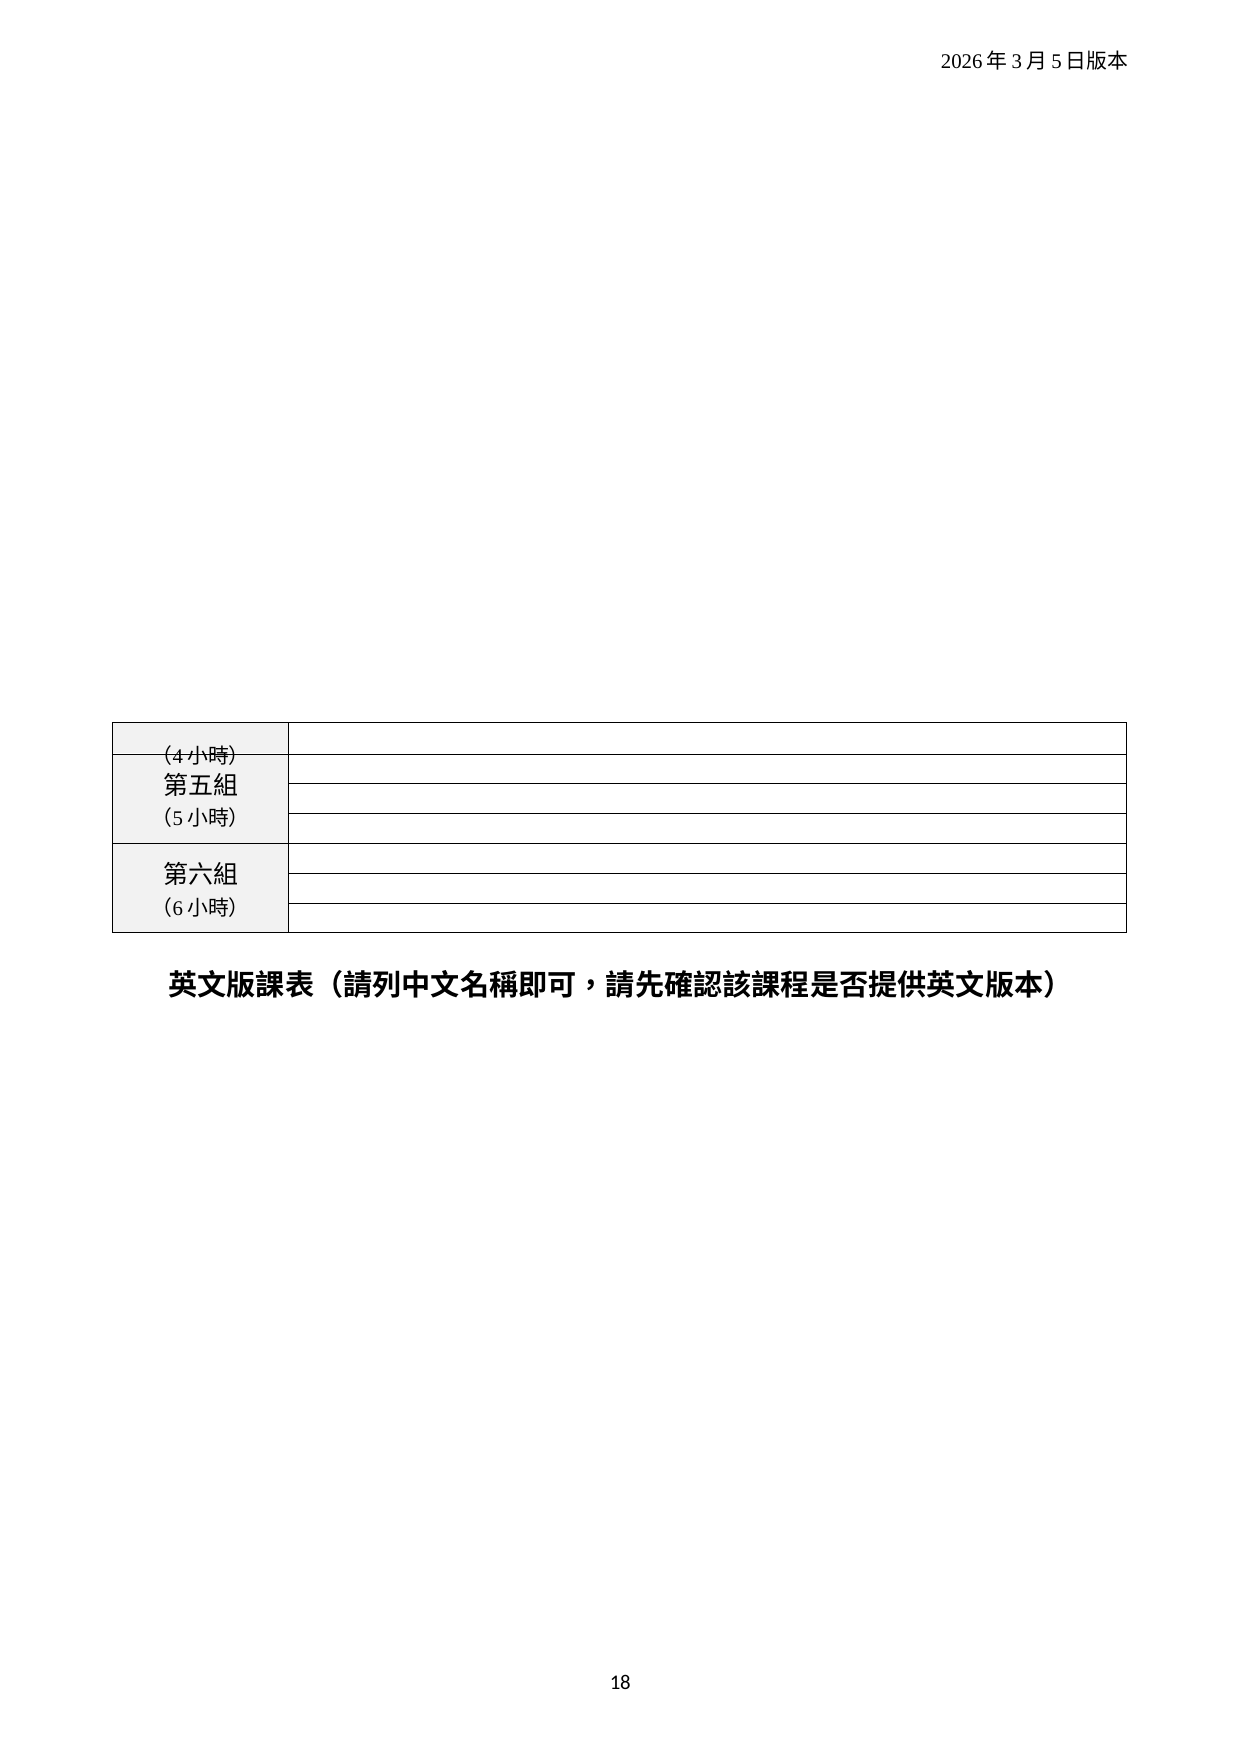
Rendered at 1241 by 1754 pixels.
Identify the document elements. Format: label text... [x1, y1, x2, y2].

table_cell [289, 814, 1126, 843]
table_cell 第六組 （6小時） [113, 844, 288, 932]
table_cell 第五組 （5小時） [113, 755, 288, 843]
table_cell [289, 723, 1126, 753]
table_cell [289, 874, 1126, 902]
table_cell [289, 904, 1126, 932]
table_cell 第四組 （4小時） [113, 723, 288, 753]
table_cell [289, 755, 1126, 783]
text 英文版課表（請列中文名稱即可，請先確認該課程是否提供英文版本） [112, 962, 1128, 1004]
table_cell [289, 844, 1126, 873]
table_cell [289, 784, 1126, 813]
